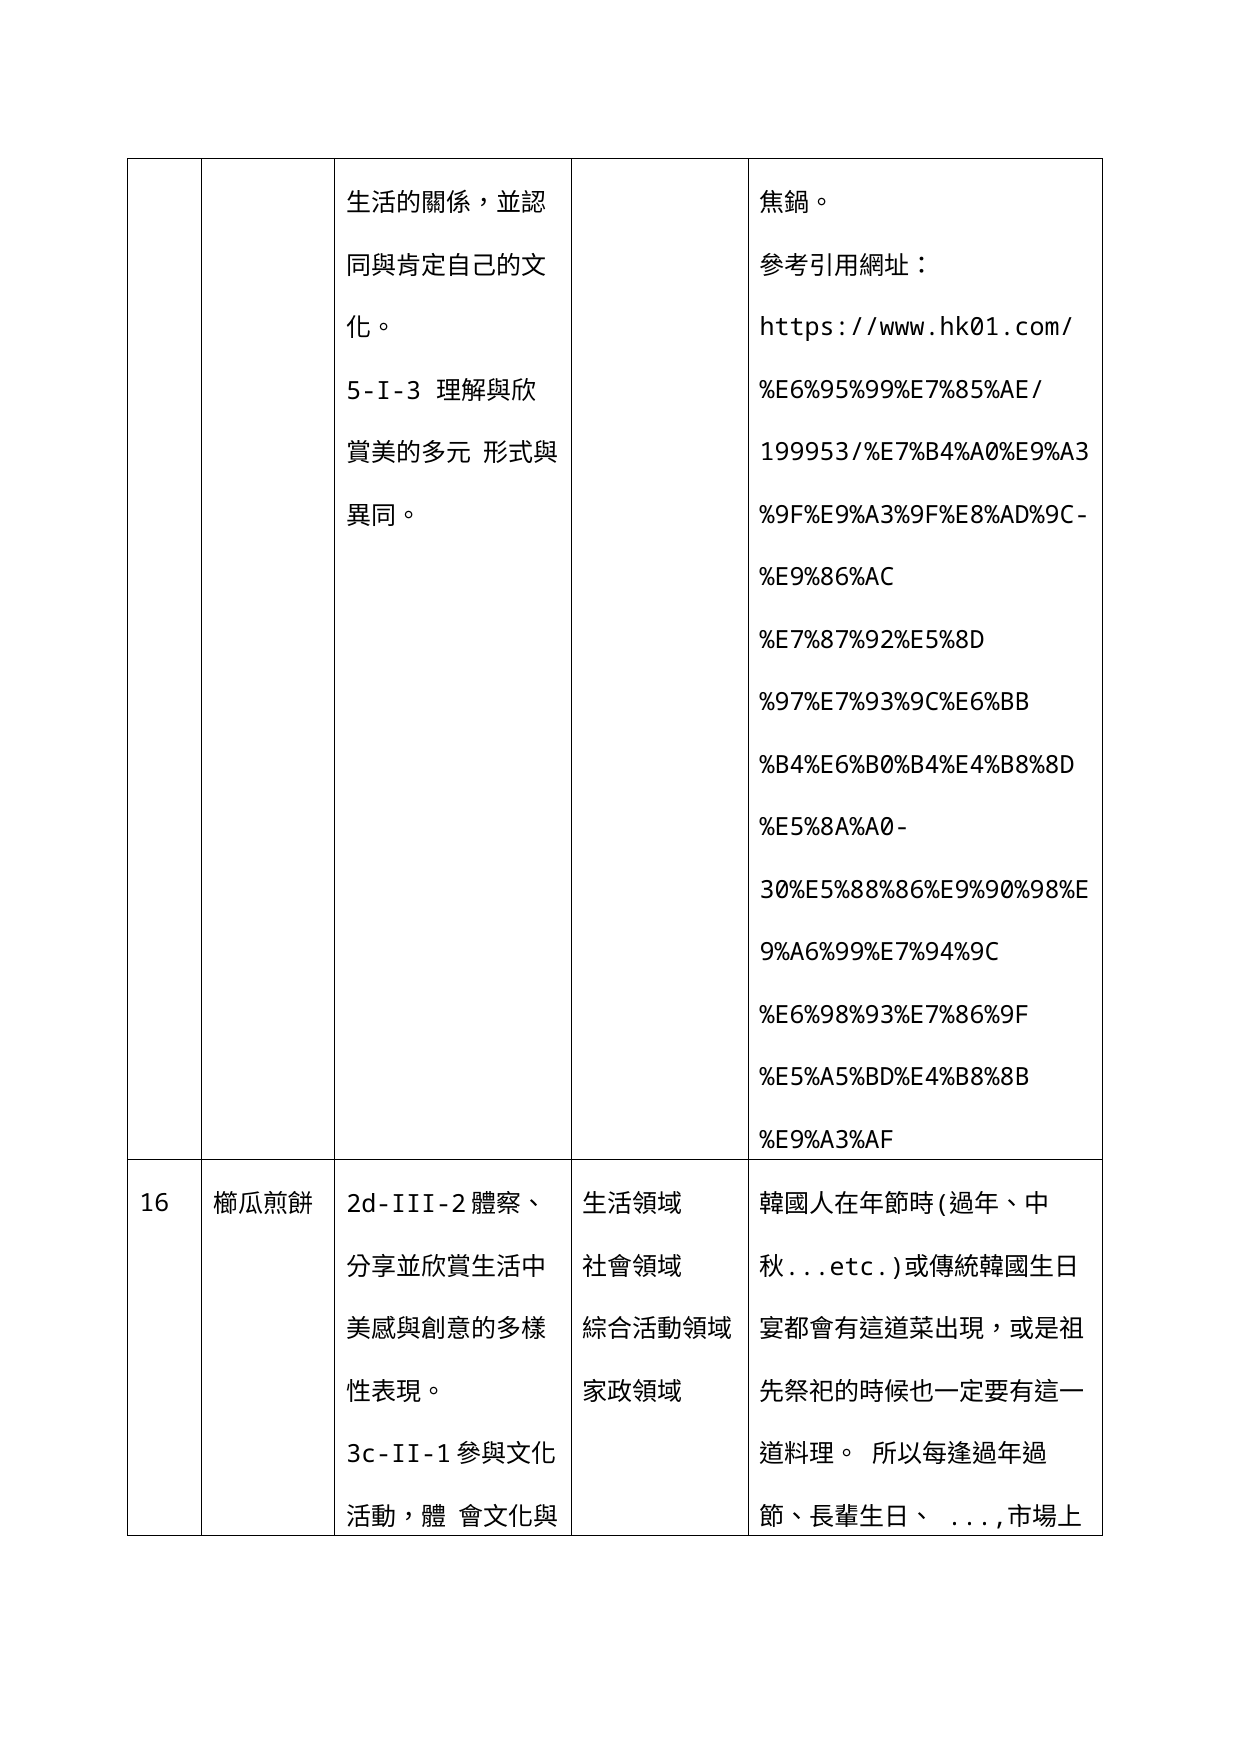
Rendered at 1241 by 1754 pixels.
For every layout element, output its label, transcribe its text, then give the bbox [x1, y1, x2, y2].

table_cell 焦鍋。 參考引用網址： https://www.hk01.com/%E6%95%99%E7%85%AE/199953/%E7%B4%A0%E9%A3%9F%E9%A3%9F%E8%AD%9C-%E9%86%AC%E7%87%92%E5%8D%97%E7%93%9C%E6%BB%B4%E6%B0%B4%E4%B8%8D%E5%8A%A0-30%E5%88%86%E9%90%98%E9%A6%99%E7%94%9C%E6%98%93%E7%86%9F%E5%A5%BD%E4%B8%8B%E9%A3%AF [749, 159, 1102, 1159]
table_cell 2d-III-2體察、分享並欣賞生活中美感與創意的多樣性表現。 3c-II-1參與文化活動，體 會文化與 [335, 1160, 571, 1535]
table_cell 生活的關係，並認同與肯定自己的文化。 5-I-3 理解與欣賞美的多元 形式與異同。 [335, 159, 571, 1159]
table_cell 生活領域 社會領域 綜合活動領域 家政領域 [572, 1160, 748, 1535]
table_cell [128, 159, 201, 1159]
table_cell [572, 159, 748, 1159]
table_cell 櫛瓜煎餅 [202, 1160, 334, 1535]
table_cell 16 [128, 1160, 201, 1535]
table_cell [202, 159, 334, 1159]
table_cell 韓國人在年節時(過年、中秋...etc.)或傳統韓國生日宴都會有這道菜出現，或是祖先祭祀的時候也一定要有這一道料理。 所以每逢過年過節、長輩生日、 ...,市場上 [749, 1160, 1102, 1535]
